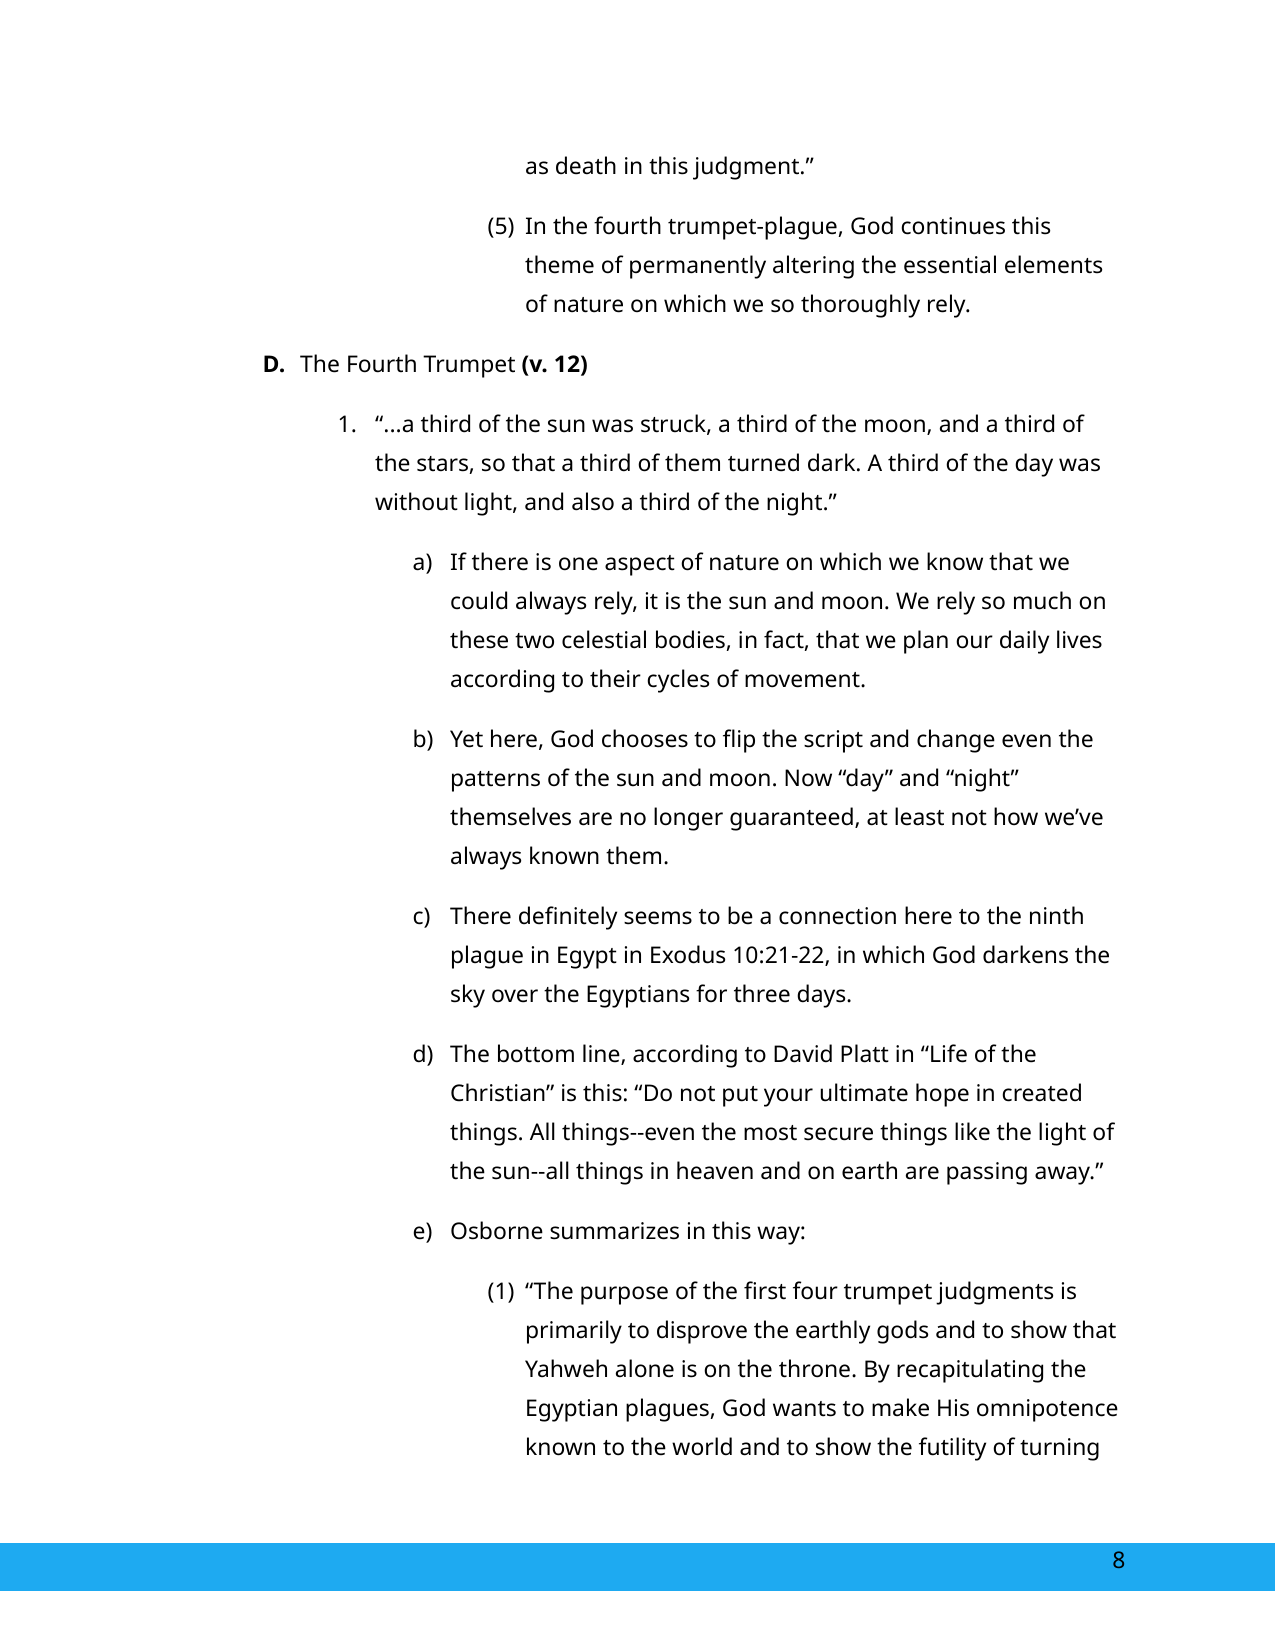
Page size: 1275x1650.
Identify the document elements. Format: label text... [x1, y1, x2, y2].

picture [0, 1543, 1275, 1591]
list as death in this judgment.” [487, 150, 1125, 181]
list “The purpose of the first four trumpet judgments is primarily to disprove the earthly gods and to show that Yahweh alone is on the throne. By recapitulating the Egyptian plagues, God wants to make His omnipotence known to the world and to show the futility of turning [487, 1275, 1125, 1462]
list Yet here, God chooses to flip the script and change even the patterns of the sun and moon. Now “day” and “night” themselves are no longer guaranteed, at least not how we’ve always known them. [412, 723, 1125, 871]
list “...a third of the sun was struck, a third of the moon, and a third of the stars, so that a third of them turned dark. A third of the day was without light, and also a third of the night.” [337, 408, 1125, 517]
list The Fourth Trumpet (v. 12) [262, 348, 1125, 379]
list There definitely seems to be a connection here to the ninth plague in Egypt in Exodus 10:21-22, in which God darkens the sky over the Egyptians for three days. [412, 900, 1125, 1009]
list Osborne summarizes in this way: [412, 1215, 1125, 1246]
list In the fourth trumpet-plague, God continues this theme of permanently altering the essential elements of nature on which we so thoroughly rely. [487, 210, 1125, 319]
list The bottom line, according to David Platt in “Life of the Christian” is this: “Do not put your ultimate hope in created things. All things--even the most secure things like the light of the sun--all things in heaven and on earth are passing away.” [412, 1038, 1125, 1186]
list If there is one aspect of nature on which we know that we could always rely, it is the sun and moon. We rely so much on these two celestial bodies, in fact, that we plan our daily lives according to their cycles of movement. [412, 546, 1125, 694]
